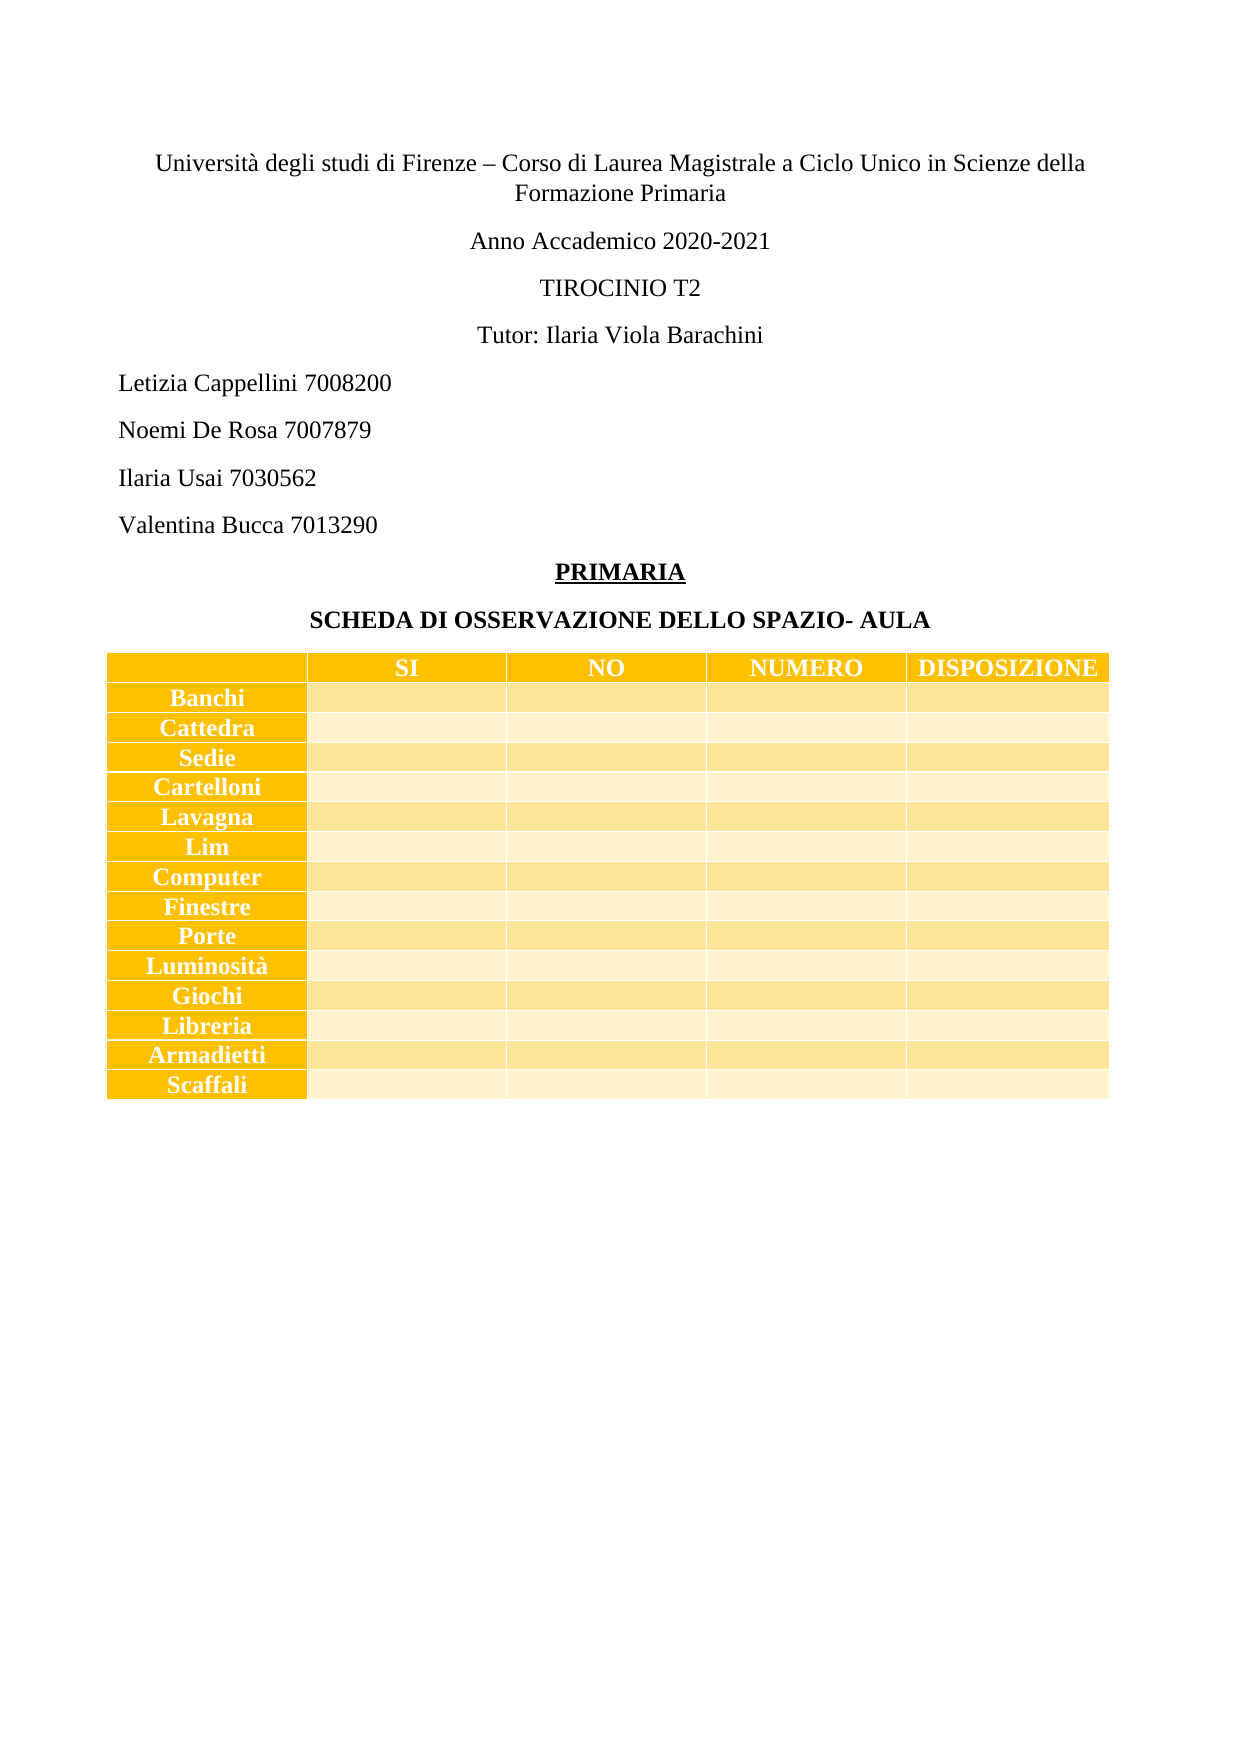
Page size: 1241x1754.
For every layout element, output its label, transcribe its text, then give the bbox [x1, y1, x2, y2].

text PRIMARIA [118, 557, 1122, 586]
table_cell [707, 1041, 906, 1069]
table_cell [707, 862, 906, 891]
table_cell [507, 1070, 706, 1099]
text Letizia Cappellini 7008200 [118, 368, 1122, 397]
table_cell Computer [107, 862, 307, 891]
table_cell [507, 862, 706, 891]
table_cell [507, 921, 706, 950]
table_cell [507, 832, 706, 861]
text Valentina Bucca 7013290 [118, 510, 1122, 539]
table_cell Cattedra [107, 713, 307, 742]
table_cell [308, 1041, 506, 1069]
table_cell [507, 1011, 706, 1039]
table_cell Luminosità [107, 951, 307, 980]
table_cell Sedie [107, 743, 307, 771]
table_cell [907, 921, 1109, 950]
table_cell [707, 981, 906, 1010]
table_cell [308, 892, 506, 920]
table_cell [308, 981, 506, 1010]
table_cell [707, 892, 906, 920]
table_cell [907, 773, 1109, 801]
table_cell [707, 1070, 906, 1099]
text Università degli studi di Firenze – Corso di Laurea Magistrale a Ciclo Unico in Scienze della Formazione Primaria [118, 148, 1122, 207]
table_cell [308, 1070, 506, 1099]
table_cell [707, 683, 906, 712]
table_cell [707, 773, 906, 801]
table_header DISPOSIZIONE [907, 653, 1109, 682]
table_cell [907, 1070, 1109, 1099]
table_cell Lavagna [107, 802, 307, 831]
table_header NUMERO [707, 653, 906, 682]
table_cell Armadietti [107, 1041, 307, 1069]
table_cell [308, 713, 506, 742]
table_cell [907, 713, 1109, 742]
table_cell [707, 743, 906, 771]
table_cell [308, 1011, 506, 1039]
table_cell Cartelloni [107, 773, 307, 801]
table_cell [907, 951, 1109, 980]
text SCHEDA DI OSSERVAZIONE DELLO SPAZIO- AULA [118, 605, 1122, 634]
text Noemi De Rosa 7007879 [118, 415, 1122, 444]
table_cell Lim [107, 832, 307, 861]
text Tutor: Ilaria Viola Barachini [118, 321, 1122, 349]
table_cell [707, 713, 906, 742]
table_cell [507, 1041, 706, 1069]
table_cell [707, 832, 906, 861]
text Anno Accademico 2020-2021 [118, 226, 1122, 254]
table_cell [507, 892, 706, 920]
table_cell [907, 802, 1109, 831]
table_cell [507, 951, 706, 980]
table_cell [507, 773, 706, 801]
table_header NO [507, 653, 706, 682]
table_cell [707, 1011, 906, 1039]
table_cell [308, 683, 506, 712]
table_cell [507, 713, 706, 742]
table_cell Giochi [107, 981, 307, 1010]
table_cell Libreria [107, 1011, 307, 1039]
table_cell [707, 951, 906, 980]
table_cell [707, 921, 906, 950]
table_cell [308, 802, 506, 831]
table_cell [907, 892, 1109, 920]
table_cell [907, 743, 1109, 771]
table_cell [308, 773, 506, 801]
table_cell [907, 1041, 1109, 1069]
table_cell [308, 743, 506, 771]
text Ilaria Usai 7030562 [118, 463, 1122, 491]
table_cell [507, 743, 706, 771]
table_cell [507, 802, 706, 831]
table_cell [308, 951, 506, 980]
table_cell [907, 832, 1109, 861]
table_cell [308, 921, 506, 950]
table_cell [907, 683, 1109, 712]
table_cell [308, 832, 506, 861]
table_cell Scaffali [107, 1070, 307, 1099]
table_cell Porte [107, 921, 307, 950]
text TIROCINIO T2 [118, 273, 1122, 302]
table_cell [907, 862, 1109, 891]
table_cell [507, 683, 706, 712]
table_cell [907, 981, 1109, 1010]
table_header SI [308, 653, 506, 682]
table_cell [308, 862, 506, 891]
table_cell [507, 981, 706, 1010]
table_cell [907, 1011, 1109, 1039]
table_cell Finestre [107, 892, 307, 920]
table_cell [707, 802, 906, 831]
table_header [107, 653, 307, 682]
table_cell Banchi [107, 683, 307, 712]
